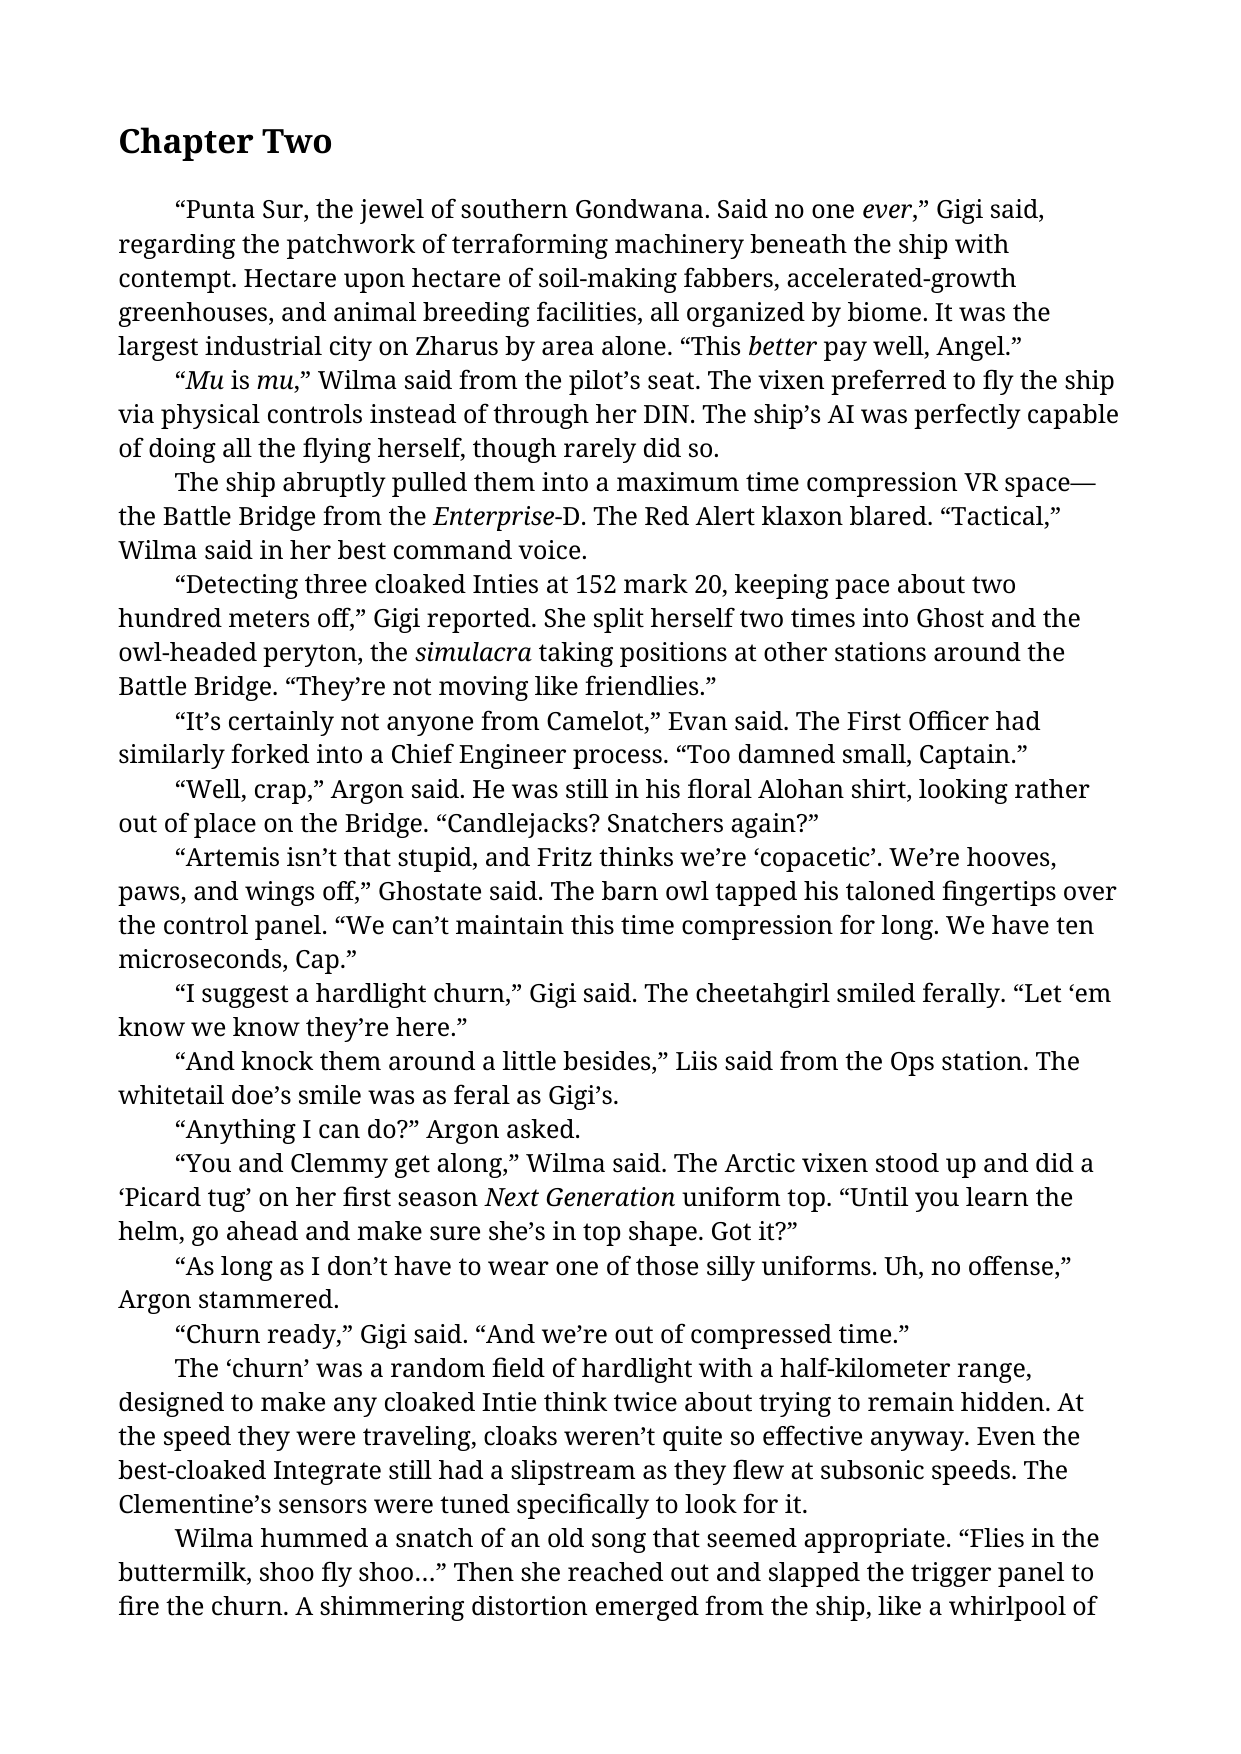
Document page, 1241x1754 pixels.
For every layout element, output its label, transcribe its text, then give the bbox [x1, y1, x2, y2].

text “And knock them around a little besides,” Liis said from the Ops station. The whitetail doe’s smile was as feral as Gigi’s. [118, 1044, 1122, 1112]
text “Artemis isn’t that stupid, and Fritz thinks we’re ‘copacetic’. We’re hooves, paws, and wings off,” Ghostate said. The barn owl tapped his taloned fingertips over the control panel. “We can’t maintain this time compression for long. We have ten microseconds, Cap.” [118, 839, 1122, 976]
text The ship abruptly pulled them into a maximum time compression VR space—the Battle Bridge from the Enterprise-D. The Red Alert klaxon blared. “Tactical,” Wilma said in her best command voice. [118, 465, 1122, 567]
text “Mu is mu,” Wilma said from the pilot’s seat. The vixen preferred to fly the ship via physical controls instead of through her DIN. The ship’s AI was perfectly capable of doing all the flying herself, though rarely did so. [118, 362, 1122, 465]
text “Punta Sur, the jewel of southern Gondwana. Said no one ever,” Gigi said, regarding the patchwork of terraforming machinery beneath the ship with contempt. Hectare upon hectare of soil-making fabbers, accelerated-growth greenhouses, and animal breeding facilities, all organized by biome. It was the largest industrial city on Zharus by area alone. “This better pay well, Angel.” [118, 192, 1122, 362]
text “As long as I don’t have to wear one of those silly uniforms. Uh, no offense,” Argon stammered. [118, 1248, 1122, 1316]
text Chapter Two [118, 118, 1122, 163]
text “You and Clemmy get along,” Wilma said. The Arctic vixen stood up and did a ‘Picard tug’ on her first season Next Generation uniform top. “Until you learn the helm, go ahead and make sure she’s in top shape. Got it?” [118, 1146, 1122, 1248]
text “It’s certainly not anyone from Camelot,” Evan said. The First Officer had similarly forked into a Chief Engineer process. “Too damned small, Captain.” [118, 703, 1122, 771]
text “Well, crap,” Argon said. He was still in his floral Alohan shirt, looking rather out of place on the Bridge. “Candlejacks? Snatchers again?” [118, 771, 1122, 839]
text The ‘churn’ was a random field of hardlight with a half-kilometer range, designed to make any cloaked Intie think twice about trying to remain hidden. At the speed they were traveling, cloaks weren’t quite so effective anyway. Even the best-cloaked Integrate still had a slipstream as they flew at subsonic speeds. The Clementine’s sensors were tuned specifically to look for it. [118, 1350, 1122, 1521]
text “Anything I can do?” Argon asked. [118, 1112, 1122, 1146]
text “I suggest a hardlight churn,” Gigi said. The cheetahgirl smiled ferally. “Let ‘em know we know they’re here.” [118, 976, 1122, 1044]
text “Detecting three cloaked Inties at 152 mark 20, keeping pace about two hundred meters off,” Gigi reported. She split herself two times into Ghost and the owl-headed peryton, the simulacra taking positions at other stations around the Battle Bridge. “They’re not moving like friendlies.” [118, 567, 1122, 703]
text “Churn ready,” Gigi said. “And we’re out of compressed time.” [118, 1316, 1122, 1350]
text Wilma hummed a snatch of an old song that seemed appropriate. “Flies in the buttermilk, shoo fly shoo…” Then she reached out and slapped the trigger panel to fire the churn. A shimmering distortion emerged from the ship, like a whirlpool of [118, 1521, 1122, 1623]
